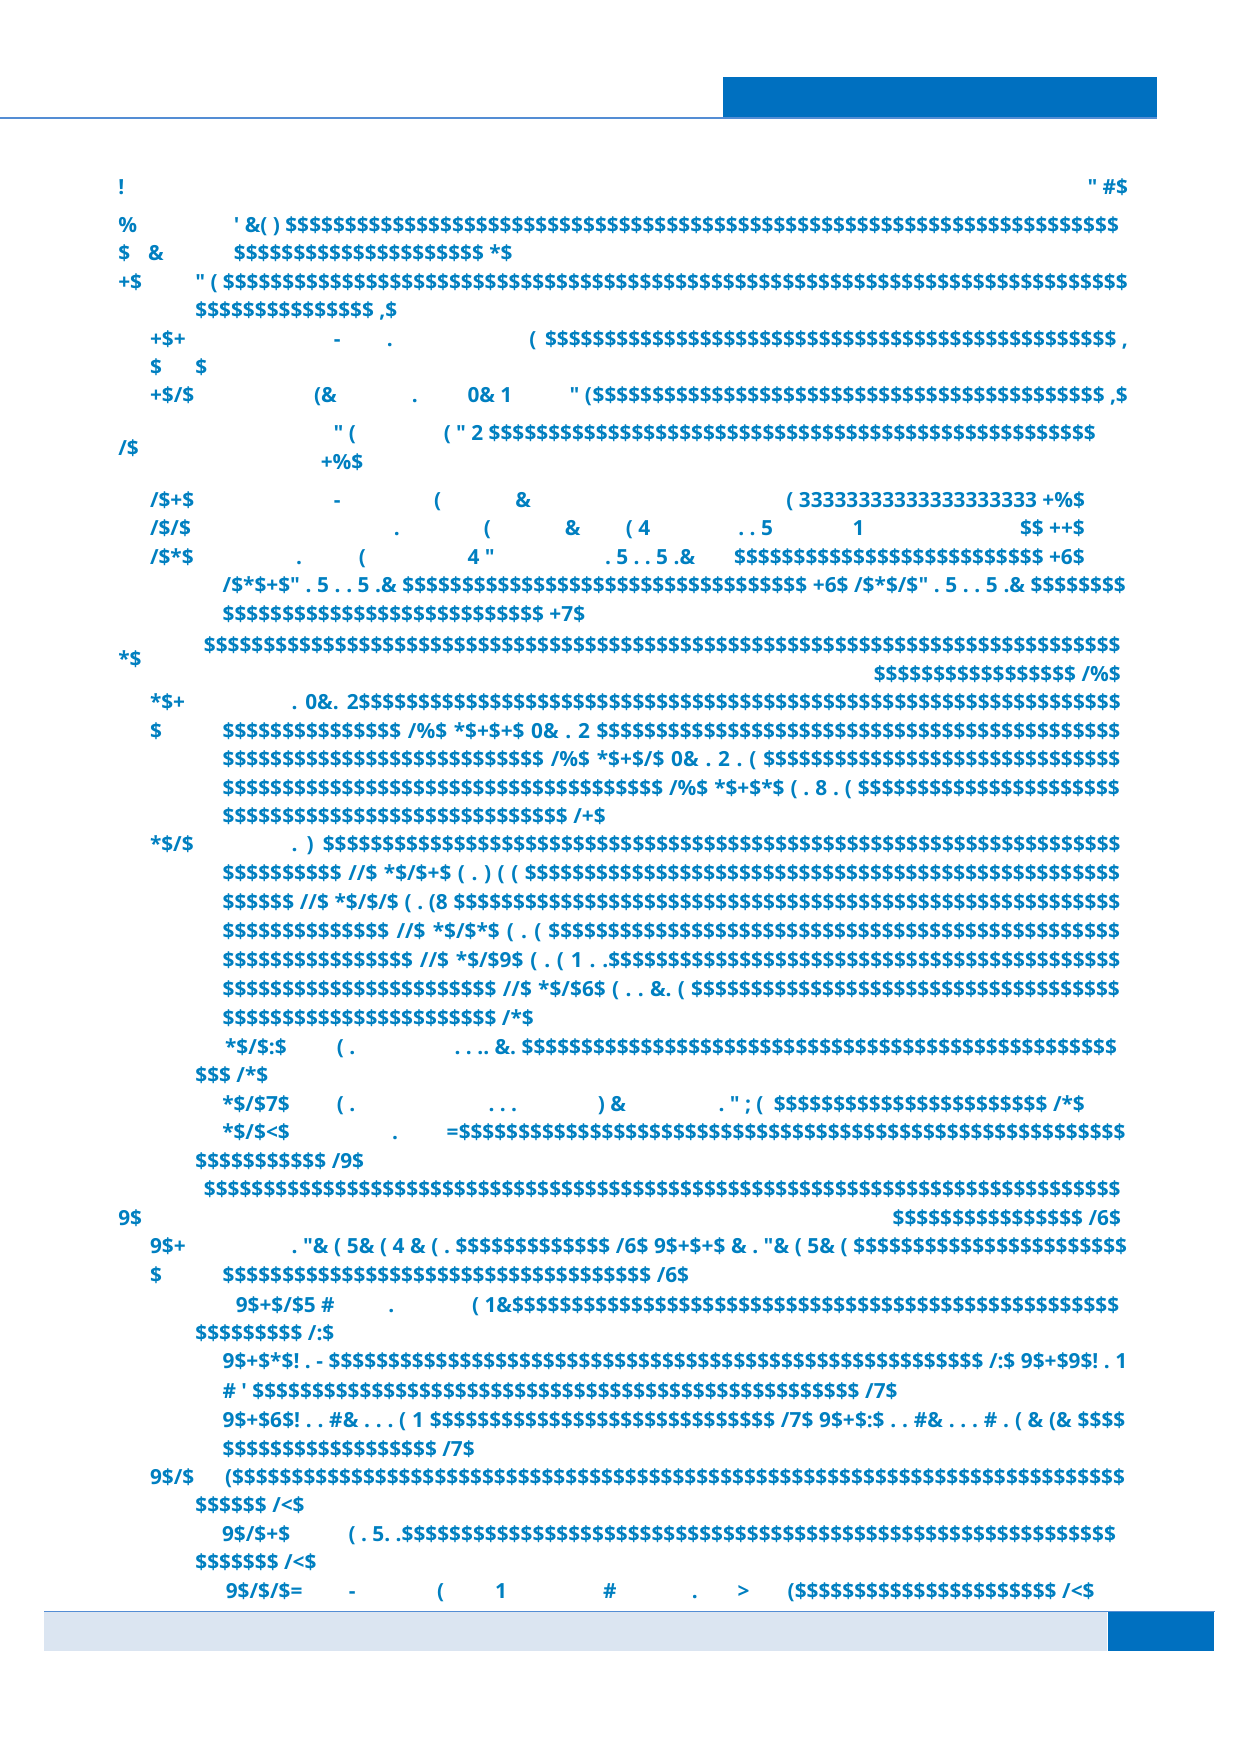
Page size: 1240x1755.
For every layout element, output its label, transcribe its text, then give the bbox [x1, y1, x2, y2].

table_cell (& . 0& 1 " ( $$$$$$$$$$$$$$$$$$$$$$$$$$$$$$$$$$$$$$$$$$$ ,$ [195, 381, 1128, 418]
table_cell . ( 4 " . 5 . . 5 .& $$$$$$$$$$$$$$$$$$$$$$$$$$ +6$ /$*$+$" . 5 . . 5 .& $$$$$$$$$$$$$$$$$$$$$$$$$$$$$$$$$$ +6$ /$*$/$" . 5 . . 5 .& $$$$$$$$$$$$$$$$$$$$$$$$$$$$$$$$$$$ +7$ [195, 542, 1128, 630]
table_cell 9$+$ [148, 1231, 195, 1462]
table_cell ' &( ) $$$$$$$$$$$$$$$$$$$$$$$$$$$$$$$$$$$$$$$$$$$$$$$$$$$$$$$$$$$$$$$$$$$$$$$$$$$$$$$$$$$$$$$$$$$ *$ [195, 210, 1128, 267]
table_cell 9$ [118, 1174, 148, 1231]
table_cell - . ( $$$$$$$$$$$$$$$$$$$$$$$$$$$$$$$$$$$$$$$$$$$$$$$$ ,$ [195, 324, 1128, 381]
table_cell [118, 513, 148, 542]
table_cell *$+$ [148, 687, 195, 829]
table_cell /$/$ [148, 513, 195, 542]
table_cell - ( & ( 33333333333333333333 +%$ [195, 475, 1128, 513]
table_header " #$ [195, 172, 1128, 210]
table_cell [118, 381, 148, 418]
table_cell . "& ( 5& ( 4 & ( . $$$$$$$$$$$$$ /6$ 9$+$+$ & . "& ( 5& ( $$$$$$$$$$$$$$$$$$$$$$$$$$$$$$$$$$$$$$$$$$$$$$$$$$$$$$$$$$$ /6$ 9$+$/$5 # . ( 1& $$$$$$$$$$$$$$$$$$$$$$$$$$$$$$$$$$$$$$$$$$$$$$$$$$$$$$$$$$$$ /:$ 9$+$*$! . - $$$$$$$$$$$$$$$$$$$$$$$$$$$$$$$$$$$$$$$$$$$$$$$$$$$$$$$ /:$ 9$+$9$! . 1 # ' $$$$$$$$$$$$$$$$$$$$$$$$$$$$$$$$$$$$$$$$$$$$$$$$$$$ /7$ 9$+$6$! . . #& . . . ( 1 $$$$$$$$$$$$$$$$$$$$$$$$$$$$$ /7$ 9$+$:$ . . #& . . . # . ( & (& $$$$$$$$$$$$$$$$$$$$$$ /7$ [195, 1231, 1128, 1462]
table_cell $$$$$$$$$$$$$$$$$$$$$$$$$$$$$$$$$$$$$$$$$$$$$$$$$$$$$$$$$$$$$$$$$$$$$$$$$$$$$$$$$$$$$$$$$$$$$$ /%$ [195, 630, 1128, 687]
table_cell $$$$$$$$$$$$$$$$$$$$$$$$$$$$$$$$$$$$$$$$$$$$$$$$$$$$$$$$$$$$$$$$$$$$$$$$$$$$$$$$$$$$$$$$$$$$$ /6$ [195, 1174, 1128, 1231]
table_cell *$ [118, 630, 148, 687]
table_cell [148, 1174, 195, 1231]
table_cell /$ [118, 419, 148, 475]
table_cell & [148, 210, 195, 267]
table_cell [118, 830, 148, 1174]
table_cell [118, 687, 148, 829]
table_cell +$+$ [148, 324, 195, 381]
table_cell ( $$$$$$$$$$$$$$$$$$$$$$$$$$$$$$$$$$$$$$$$$$$$$$$$$$$$$$$$$$$$$$$$$$$$$$$$$$$$$$$$$ /<$ 9$/$+$ ( . 5 . .$$$$$$$$$$$$$$$$$$$$$$$$$$$$$$$$$$$$$$$$$$$$$$$$$$$$$$$$$$$$$$$$$$$ /<$ 9$/$/$= - ( 1 # . > ( $$$$$$$$$$$$$$$$$$$$$$ /<$ [195, 1462, 1128, 1604]
table_cell 9$/$ [148, 1462, 195, 1604]
table_cell [148, 267, 195, 324]
table_cell +$ [118, 267, 148, 324]
table_cell +$/$ [148, 381, 195, 418]
table_cell " ( $$$$$$$$$$$$$$$$$$$$$$$$$$$$$$$$$$$$$$$$$$$$$$$$$$$$$$$$$$$$$$$$$$$$$$$$$$$$$$$$$$$$$$$$$$$ ,$ [195, 267, 1128, 324]
table_header ! [118, 172, 148, 210]
table_cell [118, 1462, 148, 1604]
table_cell [148, 419, 195, 475]
table_cell [118, 1231, 148, 1462]
table_cell /$*$ [148, 542, 195, 630]
table_cell [118, 475, 148, 513]
table_cell *$/$ [148, 830, 195, 1174]
table_cell . ) $$$$$$$$$$$$$$$$$$$$$$$$$$$$$$$$$$$$$$$$$$$$$$$$$$$$$$$$$$$$$$$$$$$$$$$$$$$$$ //$ *$/$+$ ( . ) ( ( $$$$$$$$$$$$$$$$$$$$$$$$$$$$$$$$$$$$$$$$$$$$$$$$$$$$$$$$ //$ *$/$/$ ( . (8 $$$$$$$$$$$$$$$$$$$$$$$$$$$$$$$$$$$$$$$$$$$$$$$$$$$$$$$$$$$$$$$$$$$$$$ //$ *$/$*$ ( . ( $$$$$$$$$$$$$$$$$$$$$$$$$$$$$$$$$$$$$$$$$$$$$$$$$$$$$$$$$$$$$$$$ //$ *$/$9$ ( . ( 1 . .$$$$$$$$$$$$$$$$$$$$$$$$$$$$$$$$$$$$$$$$$$$$$$$$$$$$$$$$$$$$$$$$$$ //$ *$/$6$ ( . . &. ( $$$$$$$$$$$$$$$$$$$$$$$$$$$$$$$$$$$$$$$$$$$$$$$$$$$$$$$$$$$ /*$ *$/$:$ ( . . . . . &. $$$$$$$$$$$$$$$$$$$$$$$$$$$$$$$$$$$$$$$$$$$$$$$$$$$$$ /*$ *$/$7$ ( . . . . ) & . " ; ( $$$$$$$$$$$$$$$$$$$$$$$ /*$ *$/$<$ . = $$$$$$$$$$$$$$$$$$$$$$$$$$$$$$$$$$$$$$$$$$$$$$$$$$$$$$$$$$$$$$$$$$$ /9$ [195, 830, 1128, 1174]
table_cell [148, 630, 195, 687]
table_cell . ( & ( 4 . . 5 1 $$ ++$ [195, 513, 1128, 542]
table_header [148, 172, 195, 210]
table_cell [118, 324, 148, 381]
table_cell [118, 542, 148, 630]
table_cell %$ [118, 210, 148, 267]
table_cell " ( ( " 2 $$$$$$$$$$$$$$$$$$$$$$$$$$$$$$$$$$$$$$$$$$$$$$$$$$$ +%$ [195, 419, 1128, 475]
table_cell . 0&. 2$$$$$$$$$$$$$$$$$$$$$$$$$$$$$$$$$$$$$$$$$$$$$$$$$$$$$$$$$$$$$$$$$$$$$$$$$$$$$$$ /%$ *$+$+$ 0& . 2 $$$$$$$$$$$$$$$$$$$$$$$$$$$$$$$$$$$$$$$$$$$$$$$$$$$$$$$$$$$$$$$$$$$$$$$ /%$ *$+$/$ 0& . 2 . ( $$$$$$$$$$$$$$$$$$$$$$$$$$$$$$$$$$$$$$$$$$$$$$$$$$$$$$$$$$$$$$$$$$$ /%$ *$+$*$ ( . 8 . ( $$$$$$$$$$$$$$$$$$$$$$$$$$$$$$$$$$$$$$$$$$$$$$$$$$$ /+$ [195, 687, 1128, 829]
table_cell /$+$ [148, 475, 195, 513]
